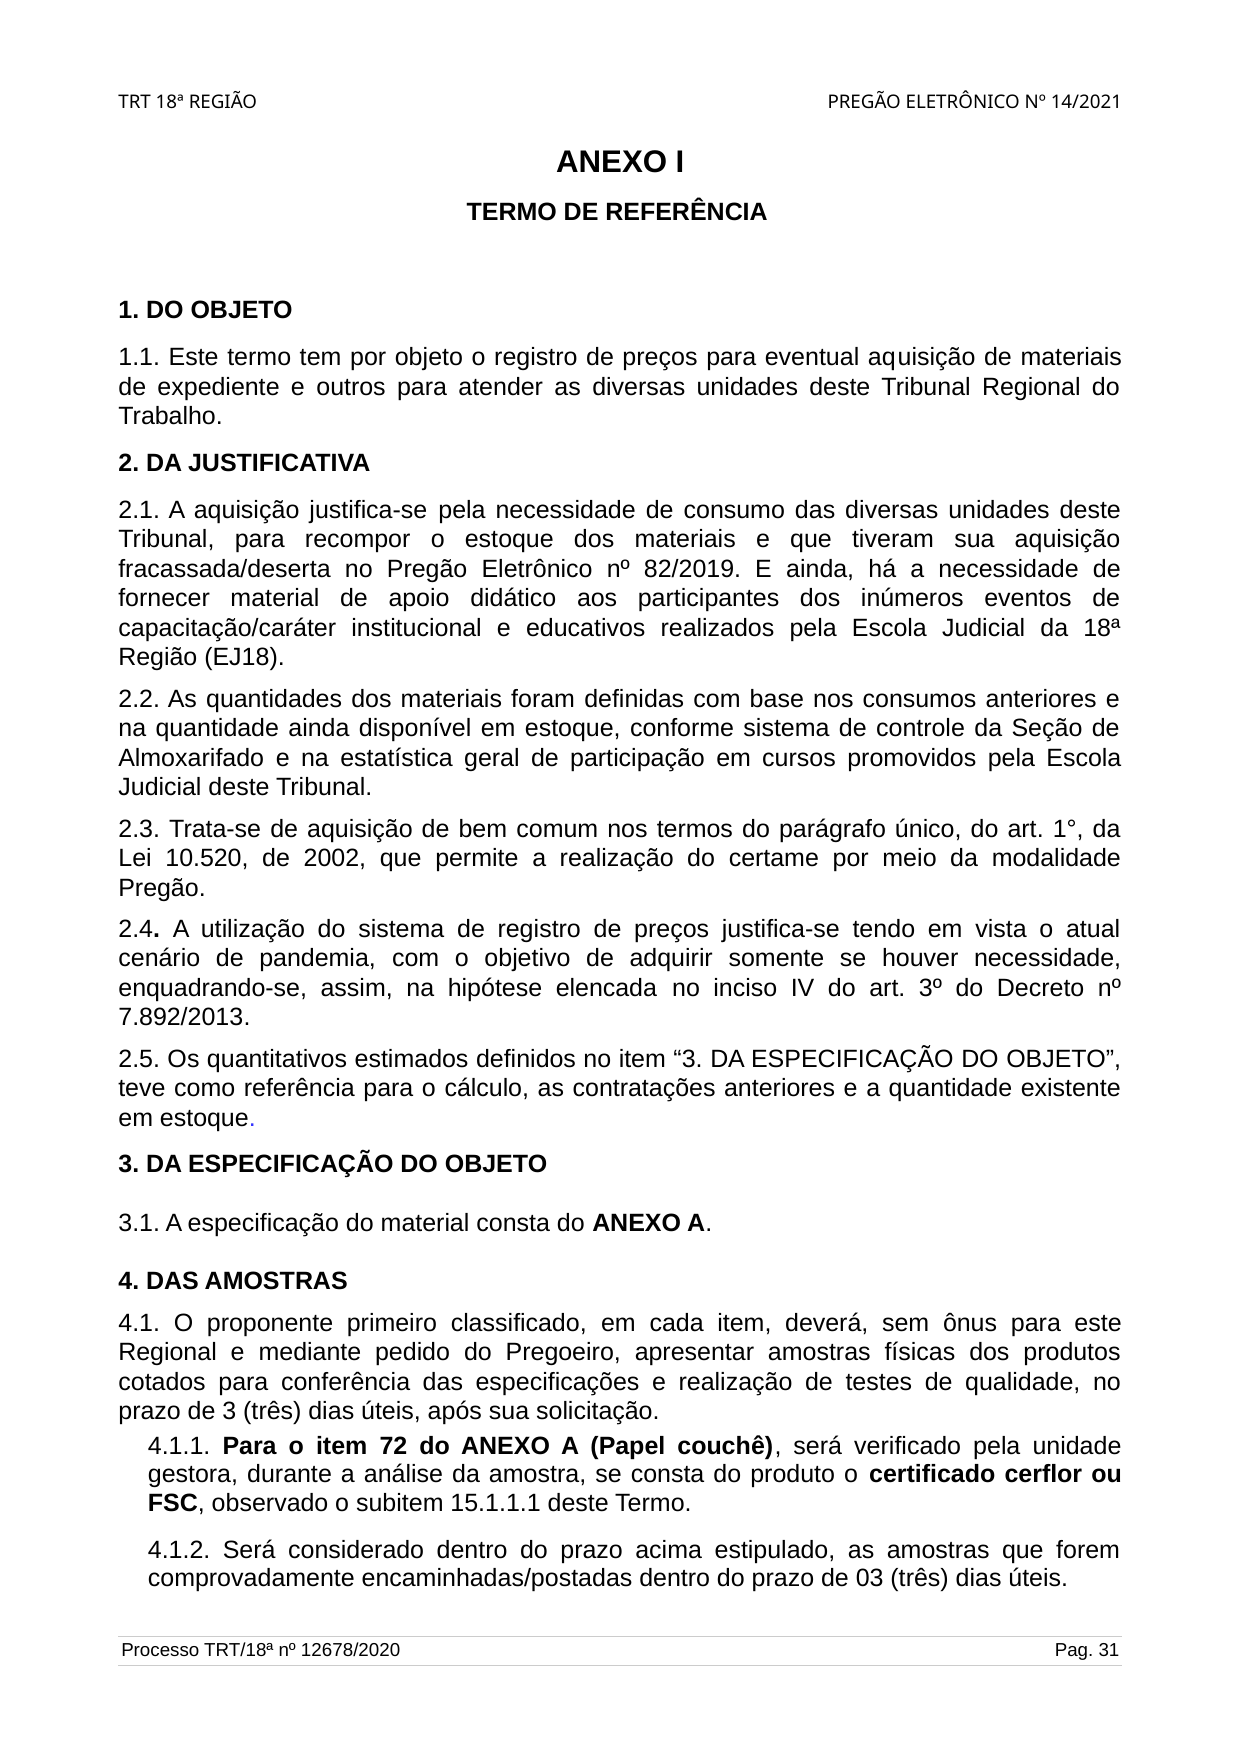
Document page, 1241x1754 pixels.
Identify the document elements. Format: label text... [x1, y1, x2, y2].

text 4.1.2. Será considerado dentro do prazo acima estipulado, as amostras que forem comprovadamente encaminhadas/postadas dentro do prazo de 03 (três) dias úteis. [148, 1535, 1122, 1592]
text 2.5. Os quantitativos estimados definidos no item “3. DA ESPECIFICAÇÃO DO OBJETO”, teve como referência para o cálculo, as contratações anteriores e a quantidade existente em estoque. [118, 1043, 1122, 1131]
text 3. DA ESPECIFICAÇÃO DO OBJETO [118, 1149, 1122, 1178]
text 1.1. Este termo tem por objeto o registro de preços para eventual aquisição de materiais de expediente e outros para atender as diversas unidades deste Tribunal Regional do Trabalho. [118, 342, 1122, 430]
text 2.4. A utilização do sistema de registro de preços justifica-se tendo em vista o atual cenário de pandemia, com o objetivo de adquirir somente se houver necessidade, enquadrando-se, assim, na hipótese elencada no inciso IV do art. 3º do Decreto nº 7.892/2013. [118, 913, 1122, 1031]
text 4. DAS AMOSTRAS [118, 1266, 1122, 1295]
text ANEXO I [118, 143, 1122, 179]
text 4.1.1. Para o item 72 do ANEXO A (Papel couchê), será verificado pela unidade gestora, durante a análise da amostra, se consta do produto o certificado cerflor ou FSC, observado o subitem 15.1.1.1 deste Termo. [148, 1431, 1122, 1517]
text TERMO DE REFERÊNCIA [118, 197, 1122, 226]
text 4.1. O proponente primeiro classificado, em cada item, deverá, sem ônus para este Regional e mediante pedido do Pregoeiro, apresentar amostras físicas dos produtos cotados para conferência das especificações e realização de testes de qualidade, no prazo de 3 (três) dias úteis, após sua solicitação. [118, 1307, 1122, 1425]
text 2.3. Trata-se de aquisição de bem comum nos termos do parágrafo único, do art. 1°, da Lei 10.520, de 2002, que permite a realização do certame por meio da modalidade Pregão. [118, 813, 1122, 901]
text 2.1. A aquisição justifica-se pela necessidade de consumo das diversas unidades deste Tribunal, para recompor o estoque dos materiais e que tiveram sua aquisição fracassada/deserta no Pregão Eletrônico nº 82/2019. E ainda, há a necessidade de fornecer material de apoio didático aos participantes dos inúmeros eventos de capacitação/caráter institucional e educativos realizados pela Escola Judicial da 18ª Região (EJ18). [118, 494, 1122, 671]
text 1. DO OBJETO [118, 295, 1122, 324]
text 2.2. As quantidades dos materiais foram definidas com base nos consumos anteriores e na quantidade ainda disponível em estoque, conforme sistema de controle da Seção de Almoxarifado e na estatística geral de participação em cursos promovidos pela Escola Judicial deste Tribunal. [118, 683, 1122, 801]
text 3.1. A especificação do material consta do ANEXO A. [118, 1207, 1122, 1237]
text 2. DA JUSTIFICATIVA [118, 448, 1122, 477]
